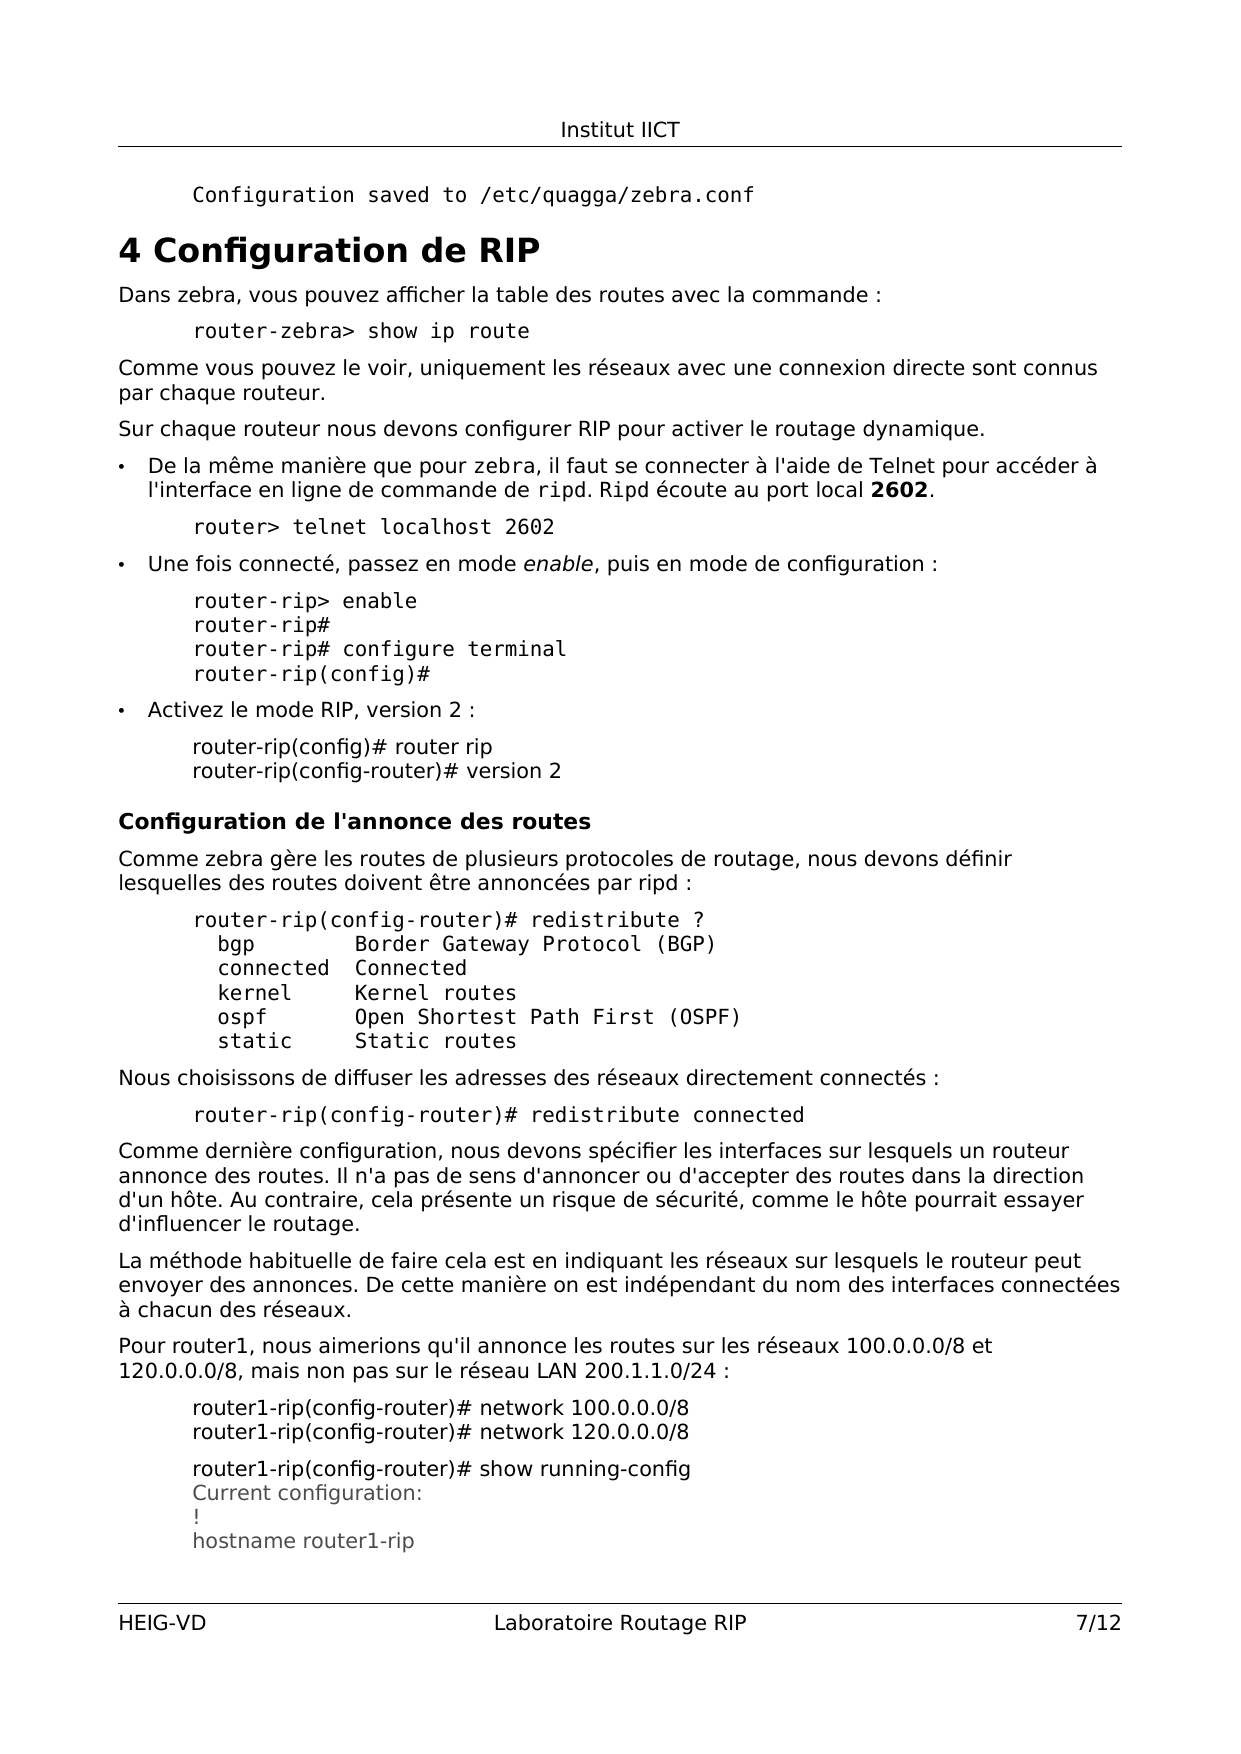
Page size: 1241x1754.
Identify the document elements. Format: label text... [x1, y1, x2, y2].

list Une fois connecté, passez en mode enable, puis en mode de configuration : [118, 552, 1122, 576]
text Configuration saved to /etc/quagga/zebra.conf [192, 183, 1122, 207]
list De la même manière que pour zebra, il faut se connecter à l'aide de Telnet pour accéder à l'interface en ligne de commande de ripd. Ripd écoute au port local 2602. [118, 454, 1122, 503]
text Nous choisissons de diffuser les adresses des réseaux directement connectés : [118, 1066, 1122, 1090]
text La méthode habituelle de faire cela est en indiquant les réseaux sur lesquels le routeur peut envoyer des annonces. De cette manière on est indépendant du nom des interfaces connectées à chacun des réseaux. [118, 1249, 1122, 1322]
text router1-rip(config-router)# show running-config Current configuration: ! hostname router1-rip [192, 1457, 1122, 1554]
text Comme vous pouvez le voir, uniquement les réseaux avec une connexion directe sont connus par chaque routeur. [118, 356, 1122, 405]
text Sur chaque routeur nous devons configurer RIP pour activer le routage dynamique. [118, 417, 1122, 442]
text Pour router1, nous aimerions qu'il annonce les routes sur les réseaux 100.0.0.0/8 et 120.0.0.0/8, mais non pas sur le réseau LAN 200.1.1.0/24 : [118, 1334, 1122, 1383]
text Comme zebra gère les routes de plusieurs protocoles de routage, nous devons définir lesquelles des routes doivent être annoncées par ripd : [118, 847, 1122, 896]
text router-zebra> show ip route [192, 320, 1122, 344]
text Dans zebra, vous pouvez afficher la table des routes avec la commande : [118, 283, 1122, 307]
text router-rip(config)# router rip router-rip(config-router)# version 2 [192, 735, 1122, 784]
text router-rip(config-router)# redistribute connected [192, 1103, 1122, 1127]
subtitle Configuration de RIP [118, 232, 1122, 271]
list Activez le mode RIP, version 2 : [118, 698, 1122, 723]
text router-rip(config-router)# redistribute ? bgp Border Gateway Protocol (BGP) connected Connected kernel Kernel routes ospf Open Shortest Path First (OSPF) static Static routes [192, 908, 1122, 1054]
text router-rip> enable router-rip# router-rip# configure terminal router-rip(config)# [192, 589, 1122, 686]
text router1-rip(config-router)# network 100.0.0.0/8 router1-rip(config-router)# network 120.0.0.0/8 [192, 1396, 1122, 1444]
subtitle Configuration de l'annonce des routes [118, 809, 1122, 834]
text router> telnet localhost 2602 [192, 515, 1122, 539]
text Comme dernière configuration, nous devons spécifier les interfaces sur lesquels un routeur annonce des routes. Il n'a pas de sens d'annoncer ou d'accepter des routes dans la direction d'un hôte. Au contraire, cela présente un risque de sécurité, comme le hôte pourrait essayer d'influencer le routage. [118, 1140, 1122, 1237]
